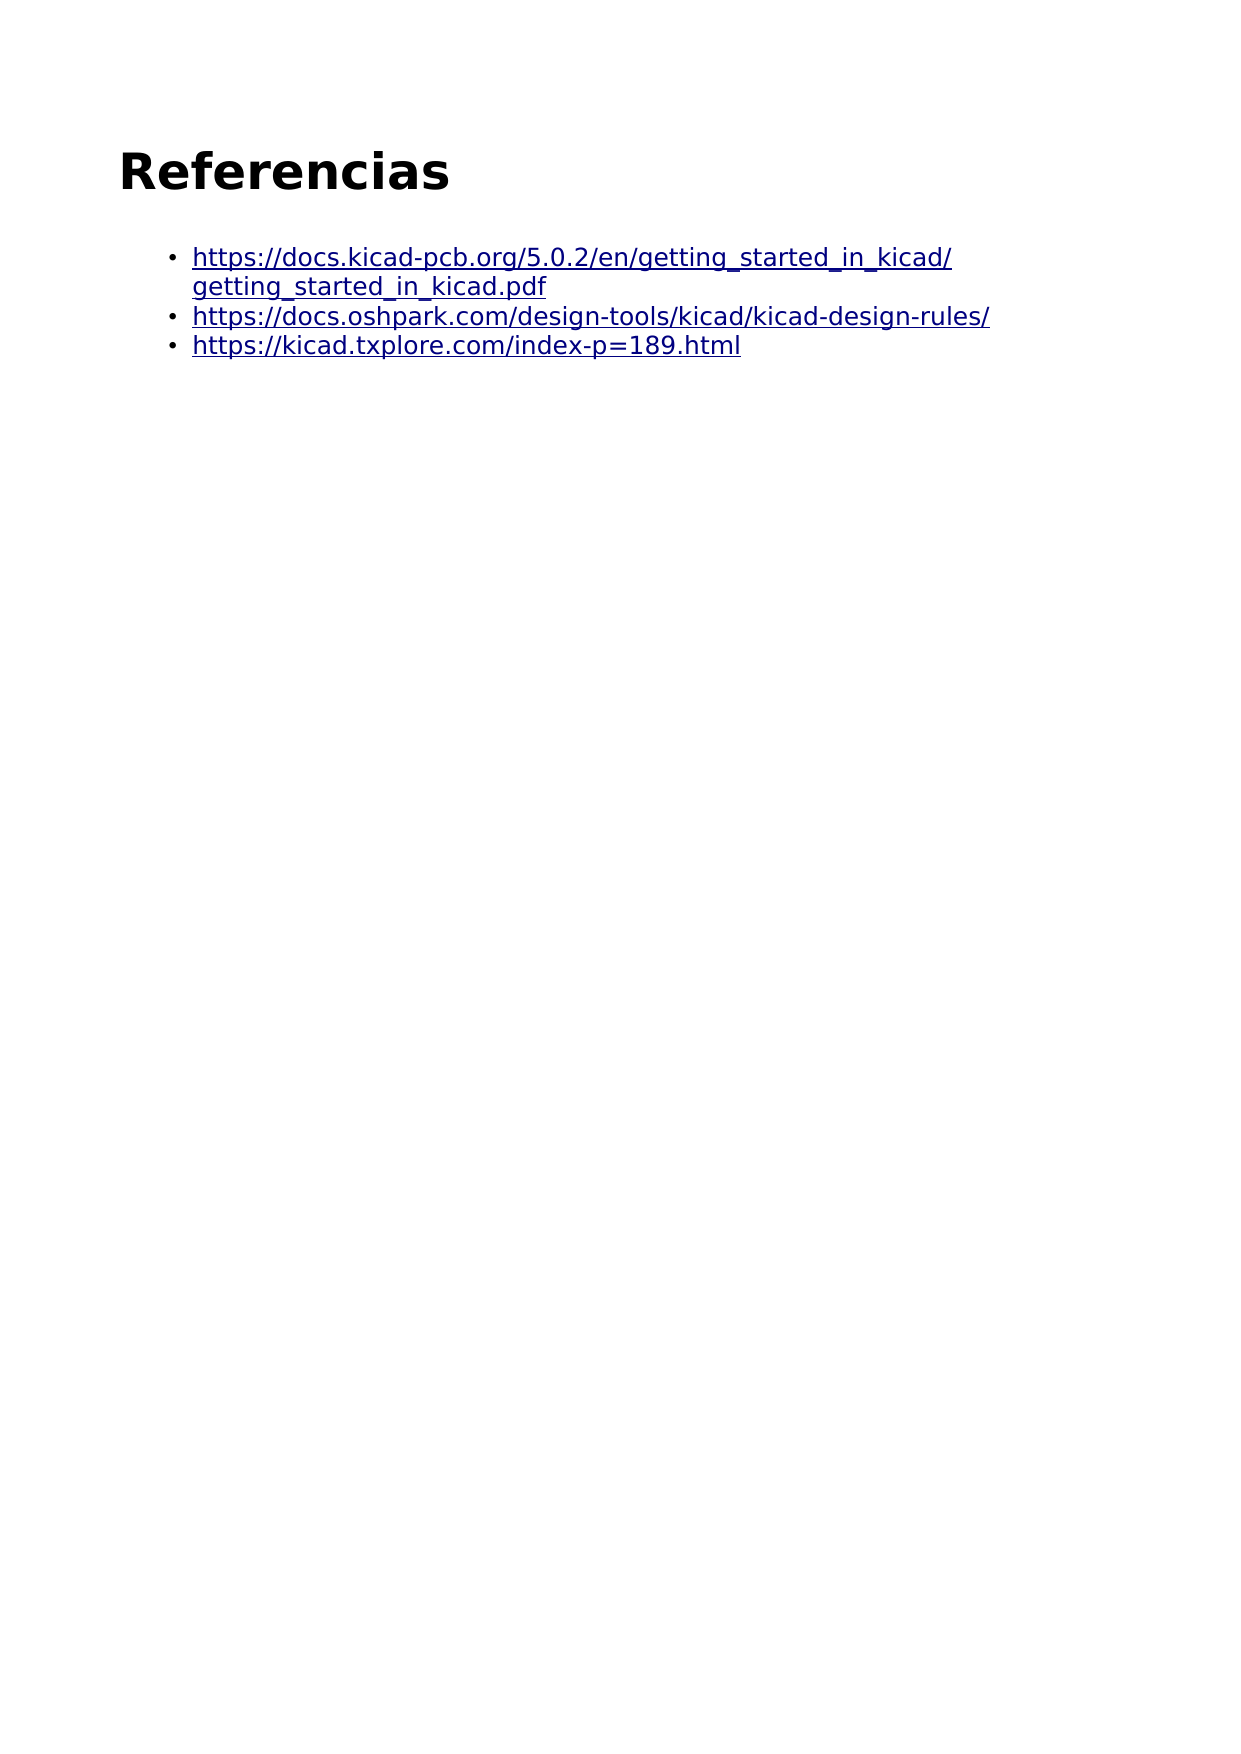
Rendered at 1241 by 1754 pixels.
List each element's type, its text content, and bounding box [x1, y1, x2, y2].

list https://docs.oshpark.com/design-tools/kicad/kicad-design-rules/ [177, 302, 1122, 331]
list https://kicad.txplore.com/index-p=189.html [177, 331, 1122, 360]
list https://docs.kicad-pcb.org/5.0.2/en/getting_started_in_kicad/getting_started_in_kicad.pdf [177, 243, 1122, 302]
subtitle Referencias [118, 143, 1122, 201]
